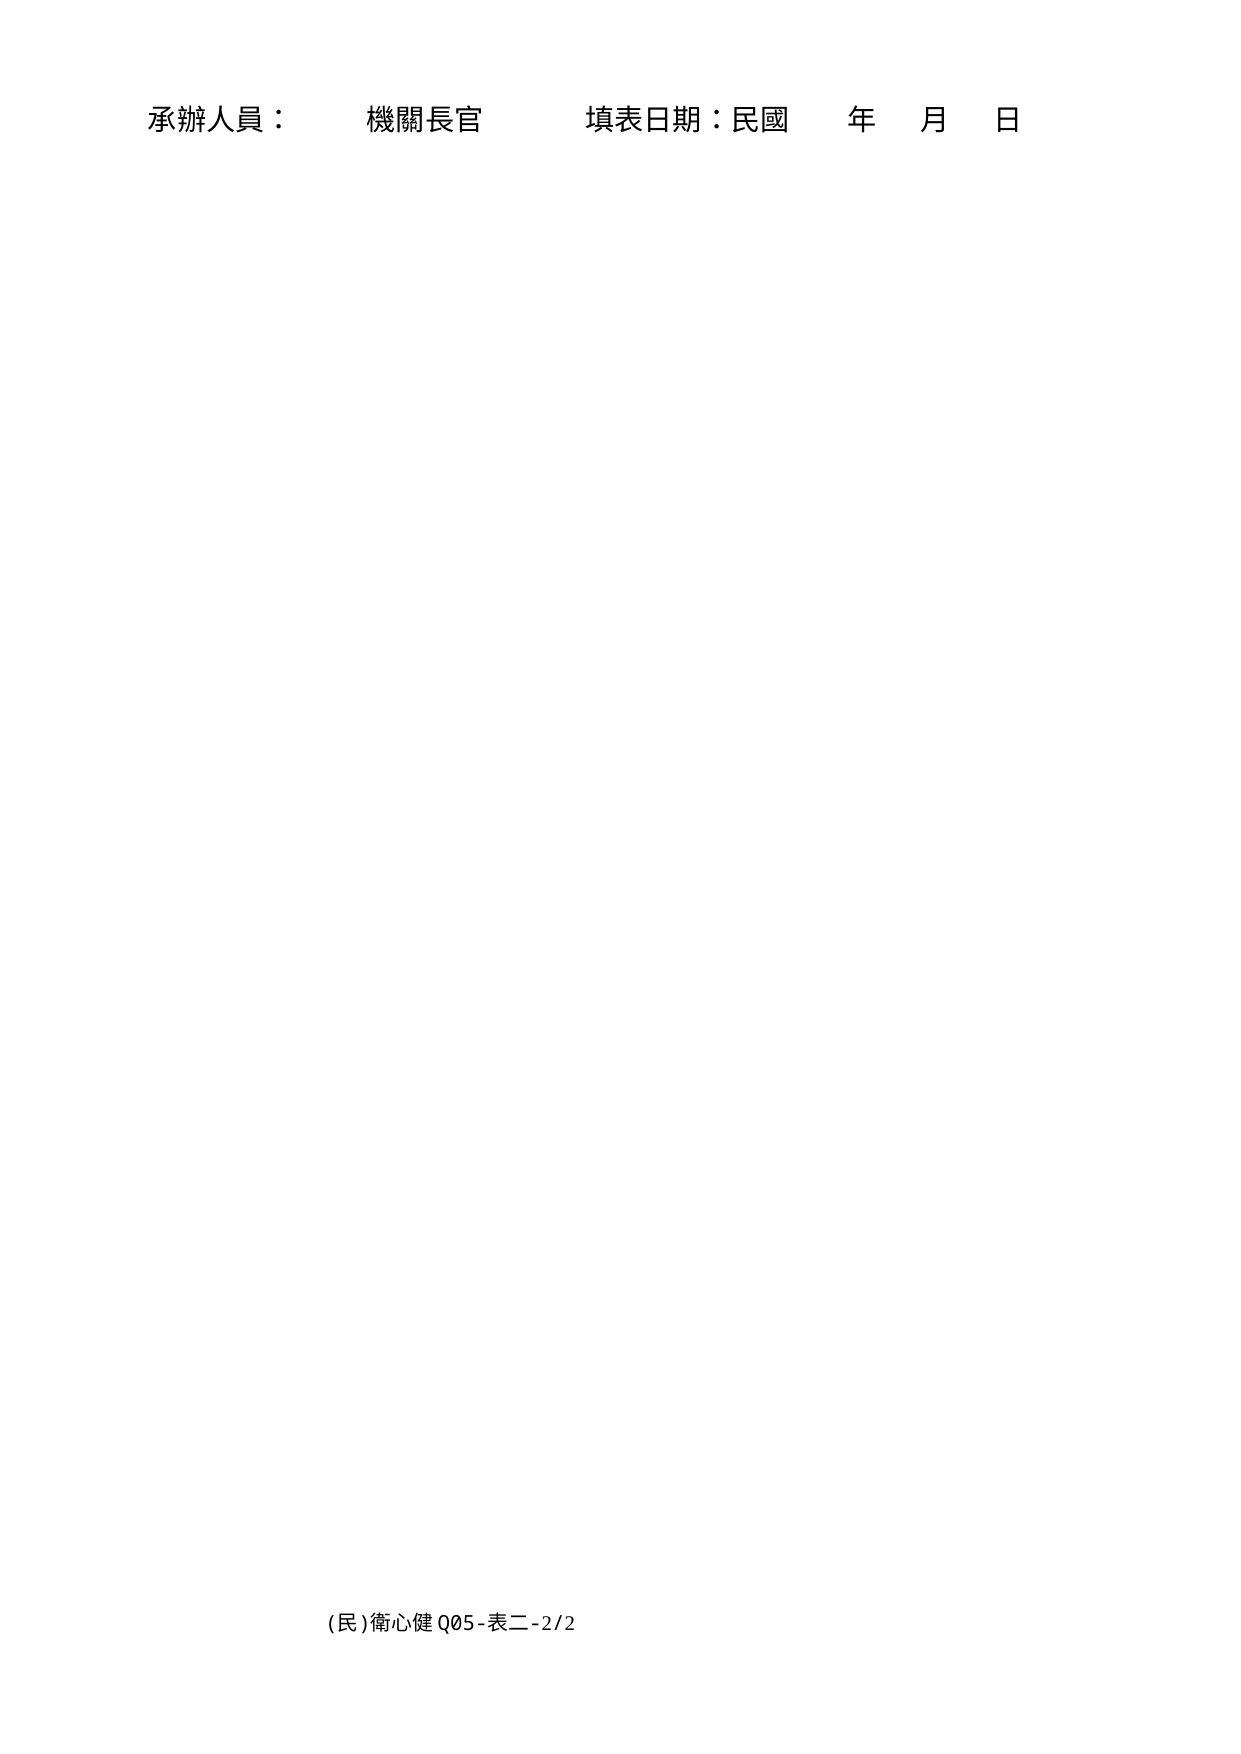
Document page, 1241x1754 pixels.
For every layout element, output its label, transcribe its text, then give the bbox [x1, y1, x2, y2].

text 承辦人員： 機關長官 填表日期：民國 年 月 日 [148, 97, 1030, 139]
